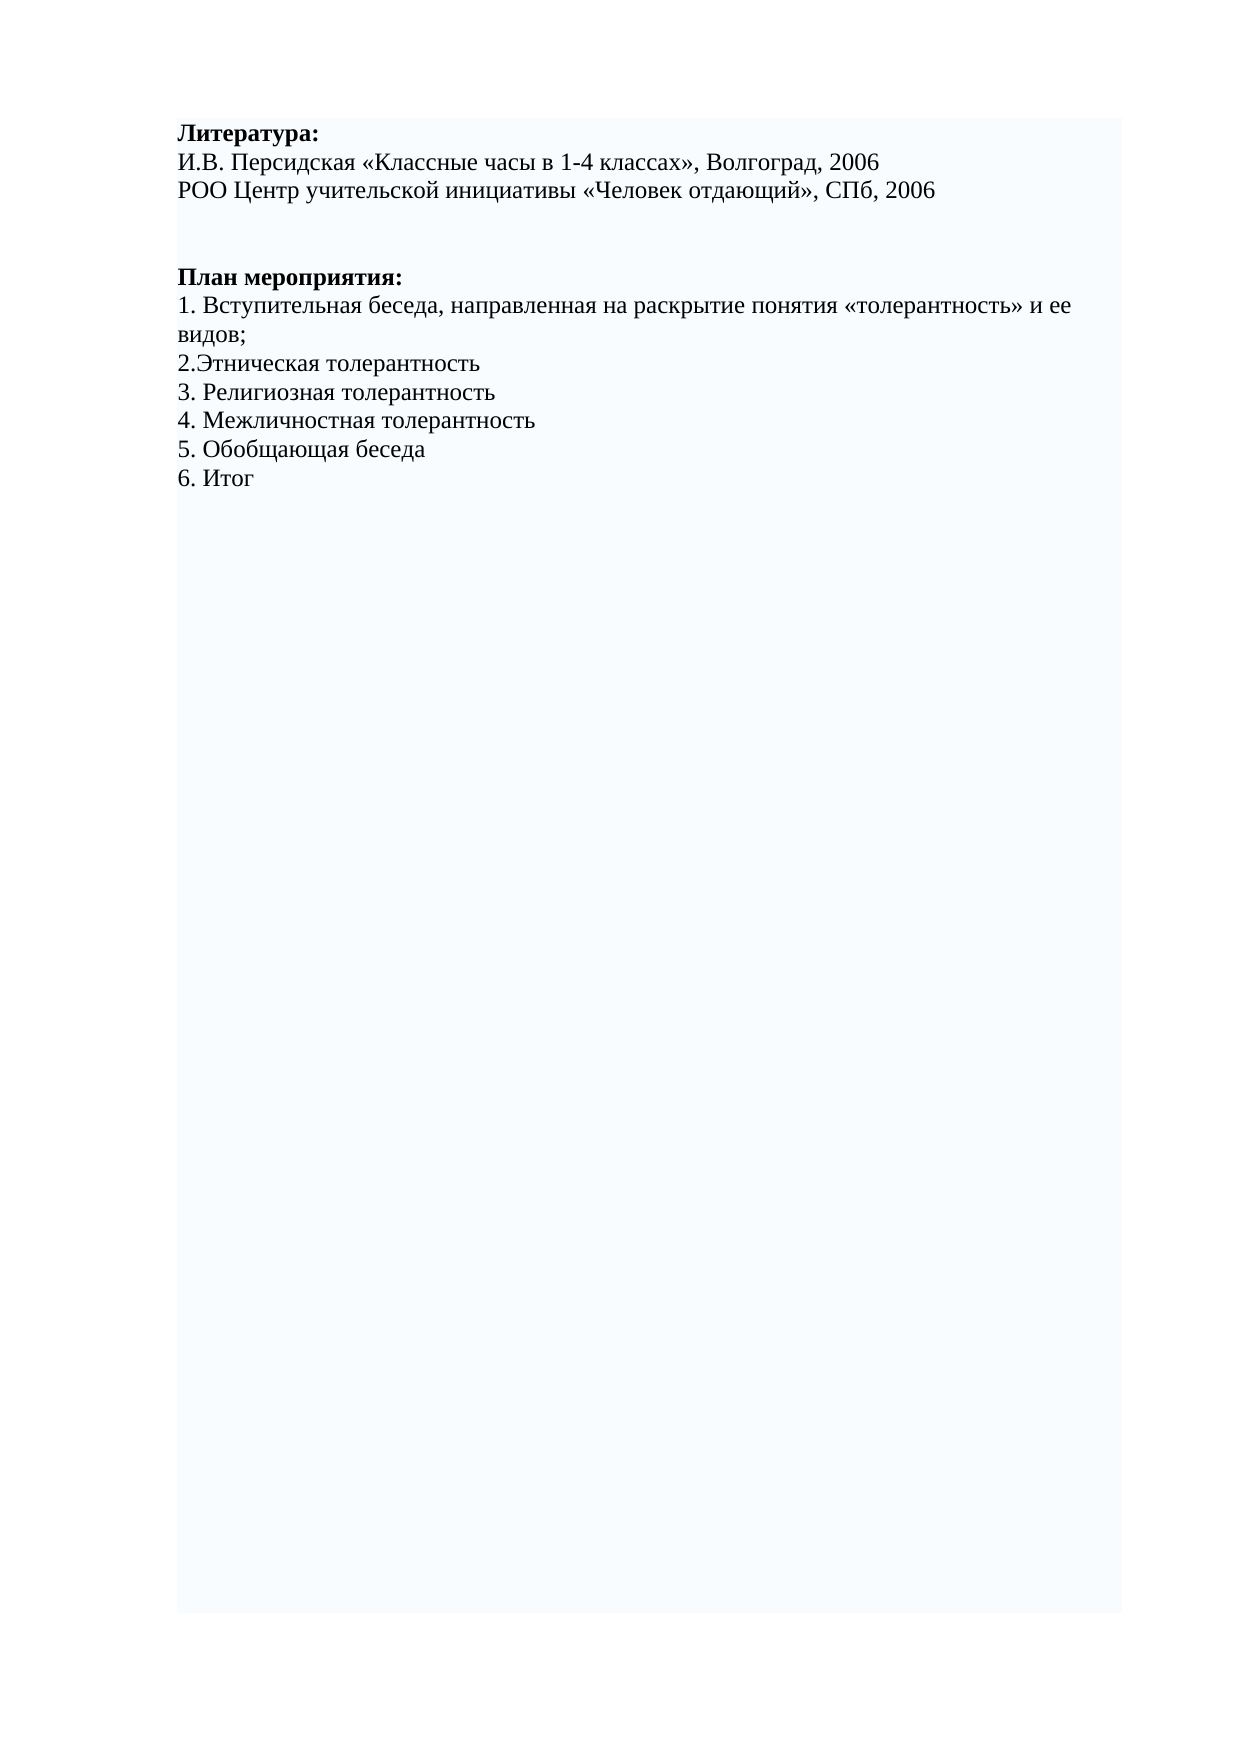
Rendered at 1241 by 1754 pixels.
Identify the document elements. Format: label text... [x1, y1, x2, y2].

text И.В. Персидская «Классные часы в 1-4 классах», Волгоград, 2006 [177, 147, 1122, 176]
text 5. Обобщающая беседа [177, 434, 1122, 463]
text 4. Межличностная толерантность [177, 406, 1122, 434]
text 1. Вступительная беседа, направленная на раскрытие понятия «толерантность» и ее видов; [177, 291, 1122, 348]
text 2.Этническая толерантность [177, 348, 1122, 377]
text 6. Итог [177, 463, 1122, 492]
text 3. Религиозная толерантность [177, 377, 1122, 406]
text РОО Центр учительской инициативы «Человек отдающий», СПб, 2006 [177, 176, 1122, 204]
text Литература: [177, 118, 1122, 147]
text План мероприятия: [177, 262, 1122, 291]
